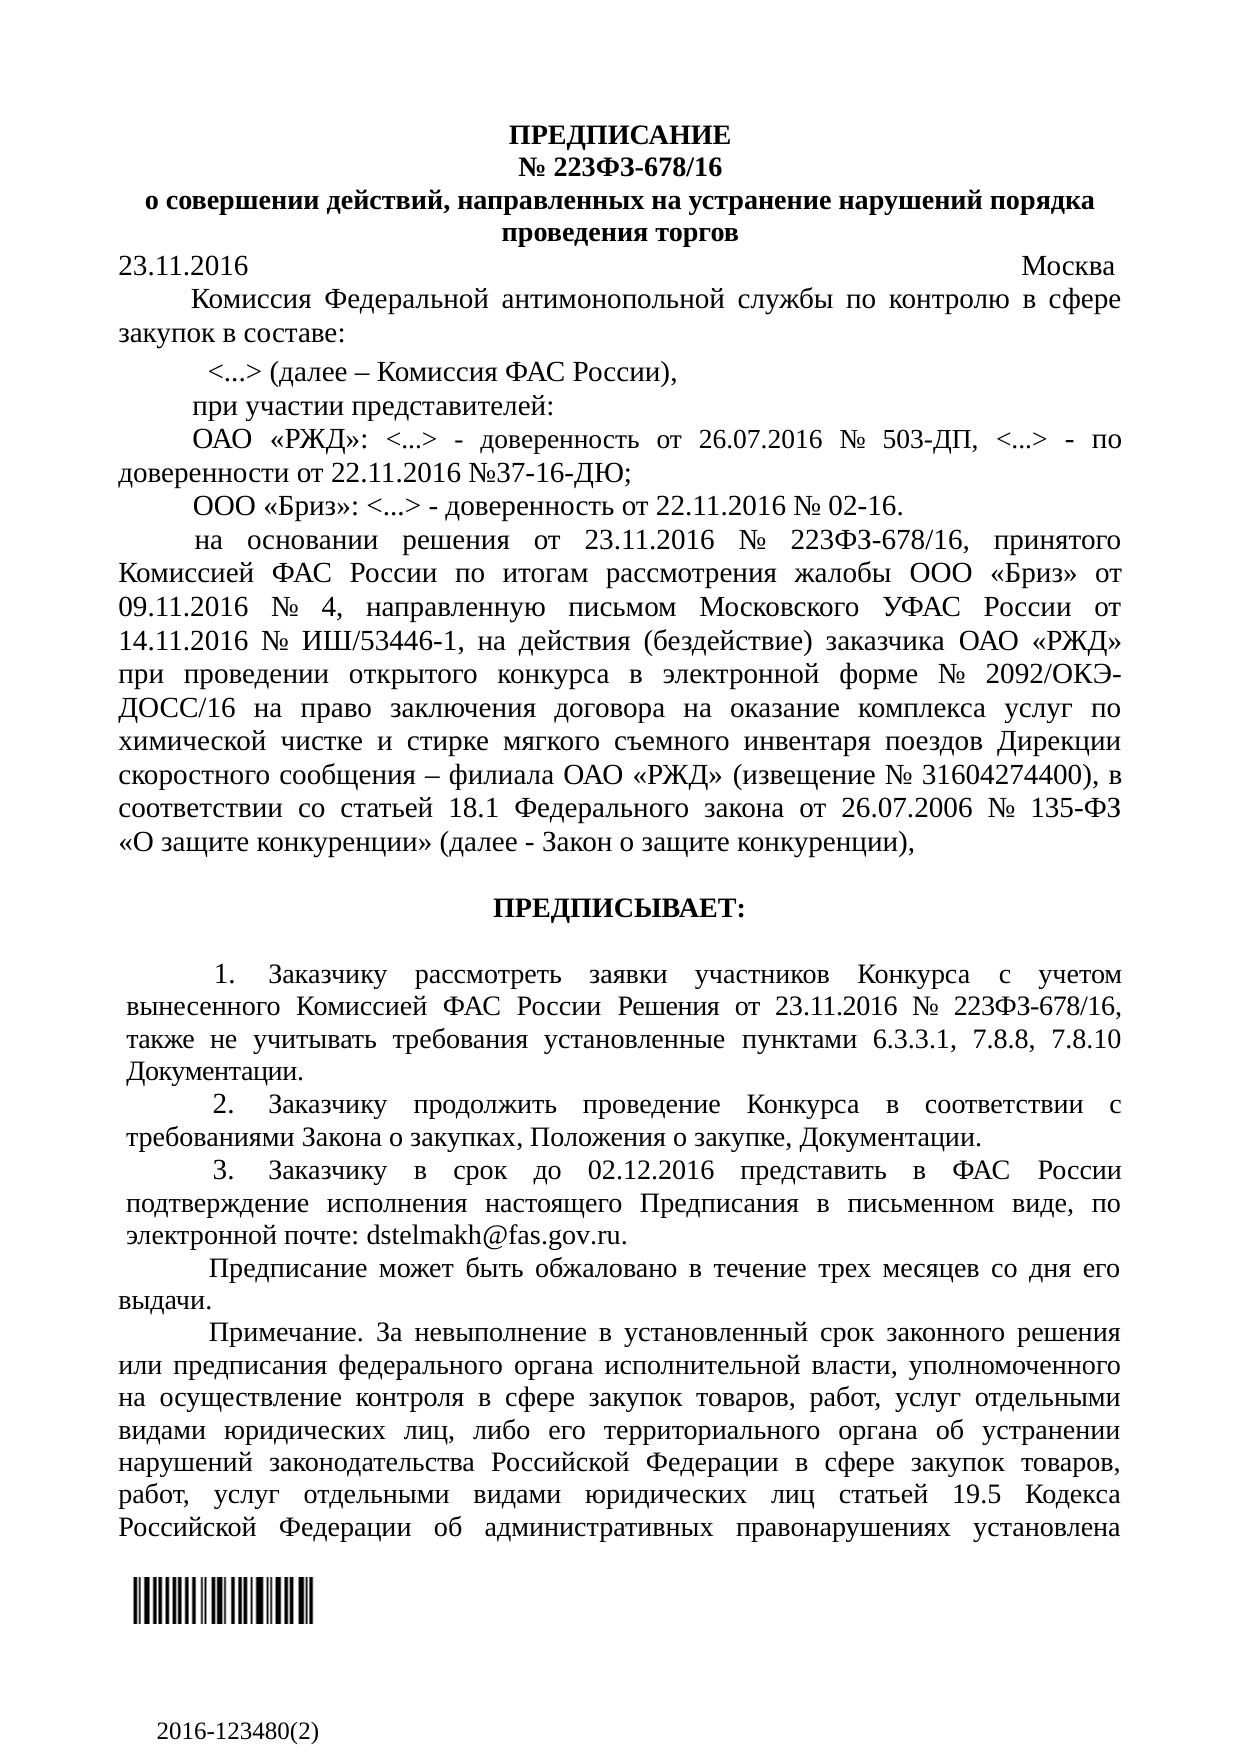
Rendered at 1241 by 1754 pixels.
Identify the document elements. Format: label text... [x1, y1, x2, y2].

list Заказчику в срок до 02.12.2016 представить в ФАС России подтверждение исполнения настоящего Предписания в письменном виде, по электронной почте: dstelmakh@fas.gov.ru. [126, 1152, 1122, 1251]
text при участии представителей: [118, 388, 1122, 421]
list Заказчику рассмотреть заявки участников Конкурса с учетом вынесенного Комиссией ФАС России Решения от 23.11.2016 № 223ФЗ-678/16, также не учитывать требования установленные пунктами 6.3.3.1, 7.8.8, 7.8.10 Документации. [126, 956, 1122, 1086]
text Предписание может быть обжаловано в течение трех месяцев со дня его выдачи. [118, 1251, 1122, 1316]
list Заказчику продолжить проведение Конкурса в соответствии с требованиями Закона о закупках, Положения о закупке, Документации. [126, 1086, 1122, 1152]
text ПРЕДПИСЫВАЕТ: [117, 891, 1122, 923]
text 23.11.2016 Москва [118, 248, 1122, 281]
text Комиссия Федеральной антимонопольной службы по контролю в сфере закупок в составе: [118, 281, 1122, 348]
text Примечание. За невыполнение в установленный срок законного решения или предписания федерального органа исполнительной власти, уполномоченного на осуществление контроля в сфере закупок товаров, работ, услуг отдельными видами юридических лиц, либо его территориального органа об устранении нарушений законодательства Российской Федерации в сфере закупок товаров, работ, услуг отдельными видами юридических лиц статьей 19.5 Кодекса Российской Федерации об административных правонарушениях установлена [118, 1316, 1122, 1542]
text <...> (далее – Комиссия ФАС России), [118, 354, 1122, 388]
text о совершении действий, направленных на устранение нарушений порядка проведения торгов [118, 183, 1122, 248]
text на основании решения от 23.11.2016 № 223ФЗ-678/16, принятого Комиссией ФАС России по итогам рассмотрения жалобы ООО «Бриз» от 09.11.2016 № 4, направленную письмом Московского УФАС России от 14.11.2016 № ИШ/53446-1, на действия (бездействие) заказчика ОАО «РЖД» при проведении открытого конкурса в электронной форме № 2092/ОКЭ-ДОСС/16 на право заключения договора на оказание комплекса услуг по химической чистке и стирке мягкого съемного инвентаря поездов Дирекции скоростного сообщения – филиала ОАО «РЖД» (извещение № 31604274400), в соответствии со статьей 18.1 Федерального закона от 26.07.2006 № 135-ФЗ «О защите конкуренции» (далее - Закон о защите конкуренции), [118, 522, 1122, 857]
text ОАО «РЖД»: <...> - доверенность от 26.07.2016 № 503-ДП, <...> - по доверенности от 22.11.2016 №37-16-ДЮ; [118, 421, 1122, 488]
text № 223ФЗ-678/16 [118, 151, 1122, 183]
text ПРЕДПИСАНИЕ [118, 118, 1122, 151]
picture [118, 1577, 331, 1624]
text ООО «Бриз»: <...> - доверенность от 22.11.2016 № 02-16. [118, 488, 1122, 522]
